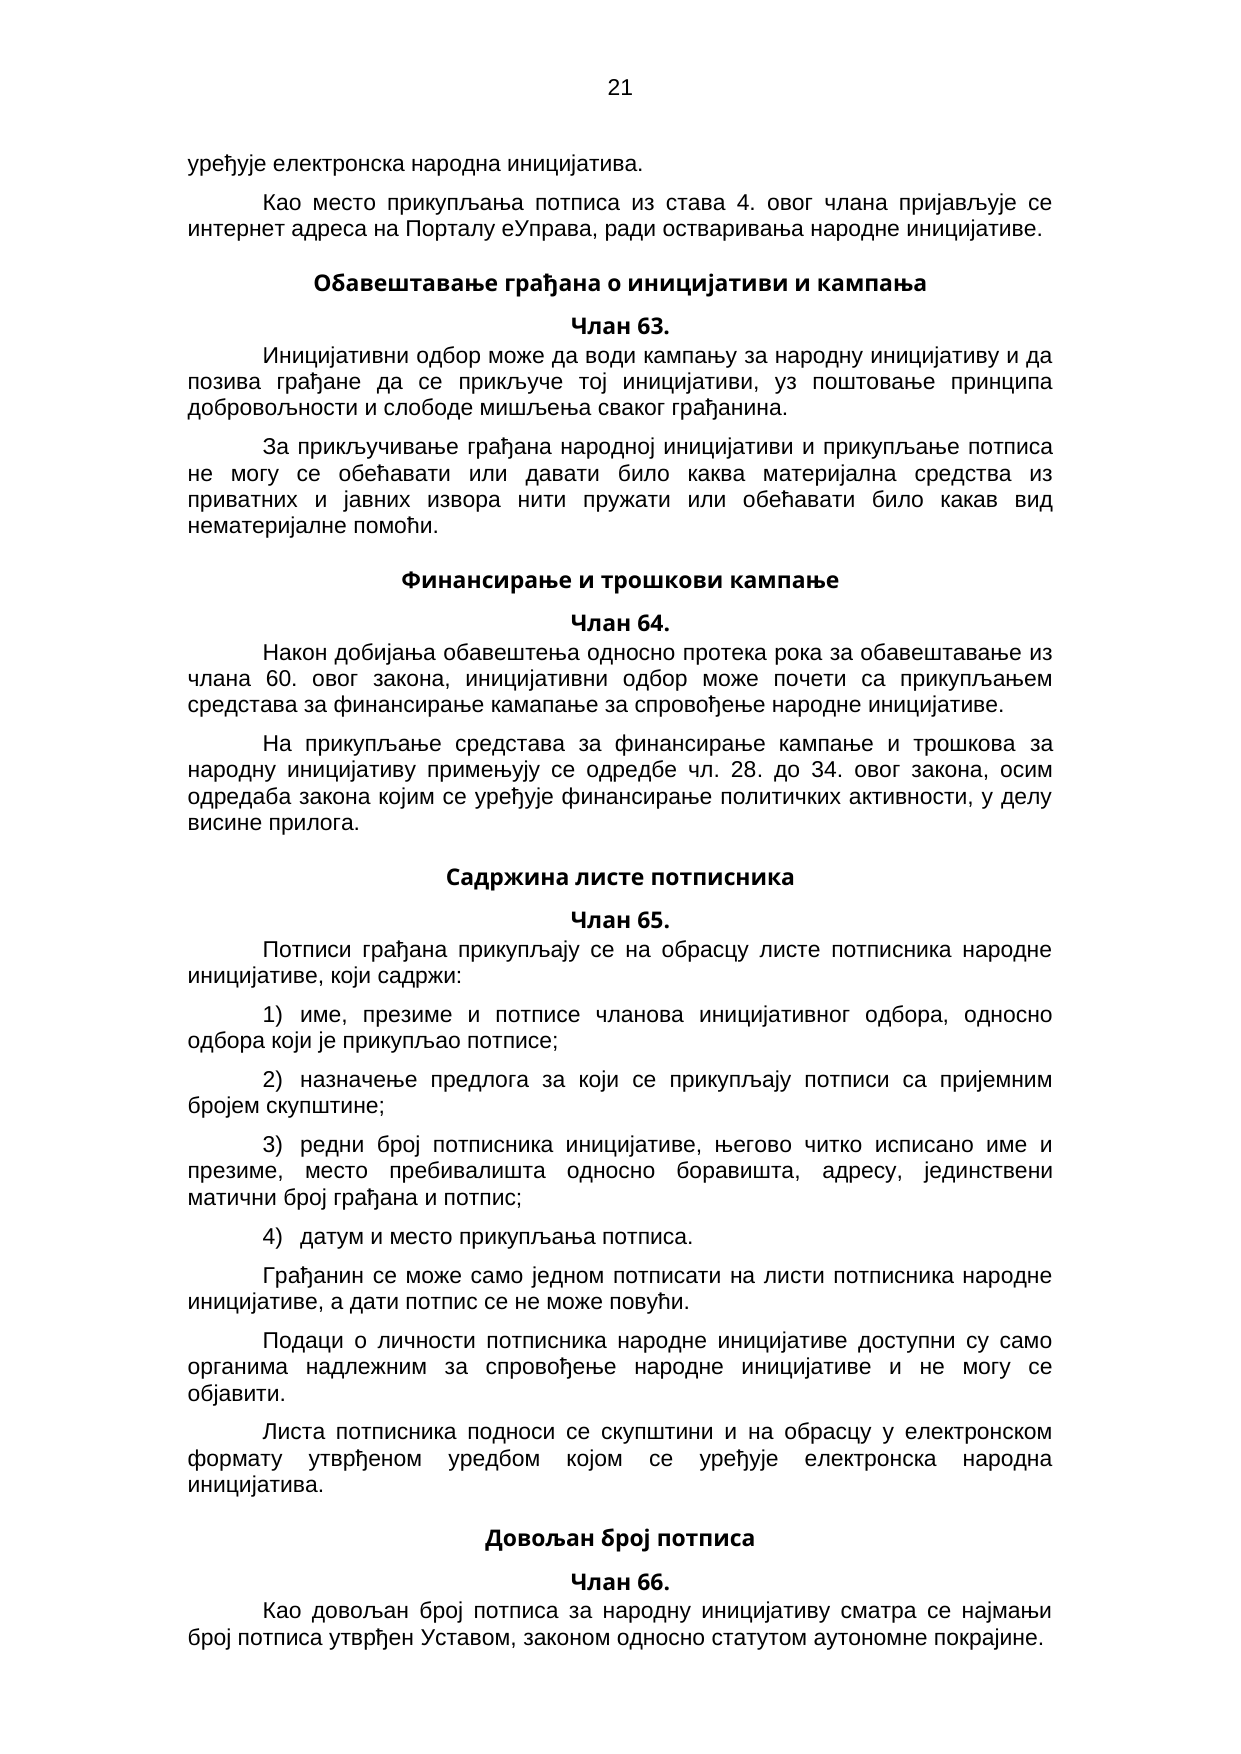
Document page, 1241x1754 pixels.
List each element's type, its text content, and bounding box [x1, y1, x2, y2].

text Иницијативни одбор може да води кампању за народну иницијативу и да позива грађане да се прикључе тој иницијативи, уз поштовање принципа добровољности и слободе мишљења сваког грађанина. [187, 342, 1053, 421]
text Потписи грађана прикупљају се на обрасцу листе потписника народне иницијативе, који садржи: [187, 936, 1053, 988]
text Члан 64. [262, 607, 978, 638]
text Финансирање и трошкови кампање [262, 563, 978, 595]
text Довољан број потписа [262, 1522, 978, 1554]
text Обавештавање грађана о иницијативи и кампања [262, 267, 978, 298]
text Као место прикупљања потписа из става 4. овог члана пријављује се интернет адреса на Порталу еУправа, ради остваривања народне иницијативе. [187, 189, 1053, 242]
text Члан 63. [262, 310, 978, 342]
text Члан 66. [262, 1566, 978, 1597]
text Садржина листе потписника [262, 861, 978, 892]
text Грађанин се може само једном потписати на листи потписника народне иницијативе, а дати потпис се не може повући. [187, 1262, 1053, 1314]
text Као довољан број потписа за народну иницијативу сматра се најмањи број потписа утврђен Уставом, законом односно статутом аутономне покрајине. [187, 1597, 1053, 1650]
text Подаци о личности потписника народне иницијативе доступни су само органима надлежним за спровођење народне иницијативе и не могу се објавити. [187, 1327, 1053, 1406]
text Члан 65. [262, 904, 978, 936]
text Листа потписника подноси се скупштини и на обрасцу у електронском формату утврђеном уредбом којом се уређује електронска народна иницијатива. [187, 1418, 1053, 1497]
text 2) назначење предлога за који се прикупљају потписи са пријемним бројем скупштине; [187, 1066, 1053, 1119]
text 4) датум и место прикупљања потписа. [187, 1223, 1053, 1249]
text Након добијања обавештења односно протека рока за обавештавање из члана 60. овог закона, иницијативни одбор може почети са прикупљањем средстава за финансирање камапање за спровођење народне иницијативе. [187, 638, 1053, 718]
text За прикључивање грађана народној иницијативи и прикупљање потписа не могу се обећавати или давати било каква материјална средства из приватних и јавних извора нити пружати или обећавати било какав вид нематеријалне помоћи. [187, 433, 1053, 538]
text 3) редни број потписника иницијативе, његово читко исписано име и презиме, место пребивалишта односно боравишта, адресу, јединствени матични број грађана и потпис; [187, 1131, 1053, 1210]
text уређује електронска народна иницијатива. [187, 150, 1053, 176]
text На прикупљање средстава за финансирање кампање и трошкова за народну иницијативу примењују се одредбе чл. 28. до 34. овог закона, осим одредаба закона којим се уређује финансирање политичких активности, у делу висине прилога. [187, 730, 1053, 836]
text 1) име, презиме и потписе чланова иницијативног одбора, односно одбора који је прикупљао потписе; [187, 1001, 1053, 1053]
